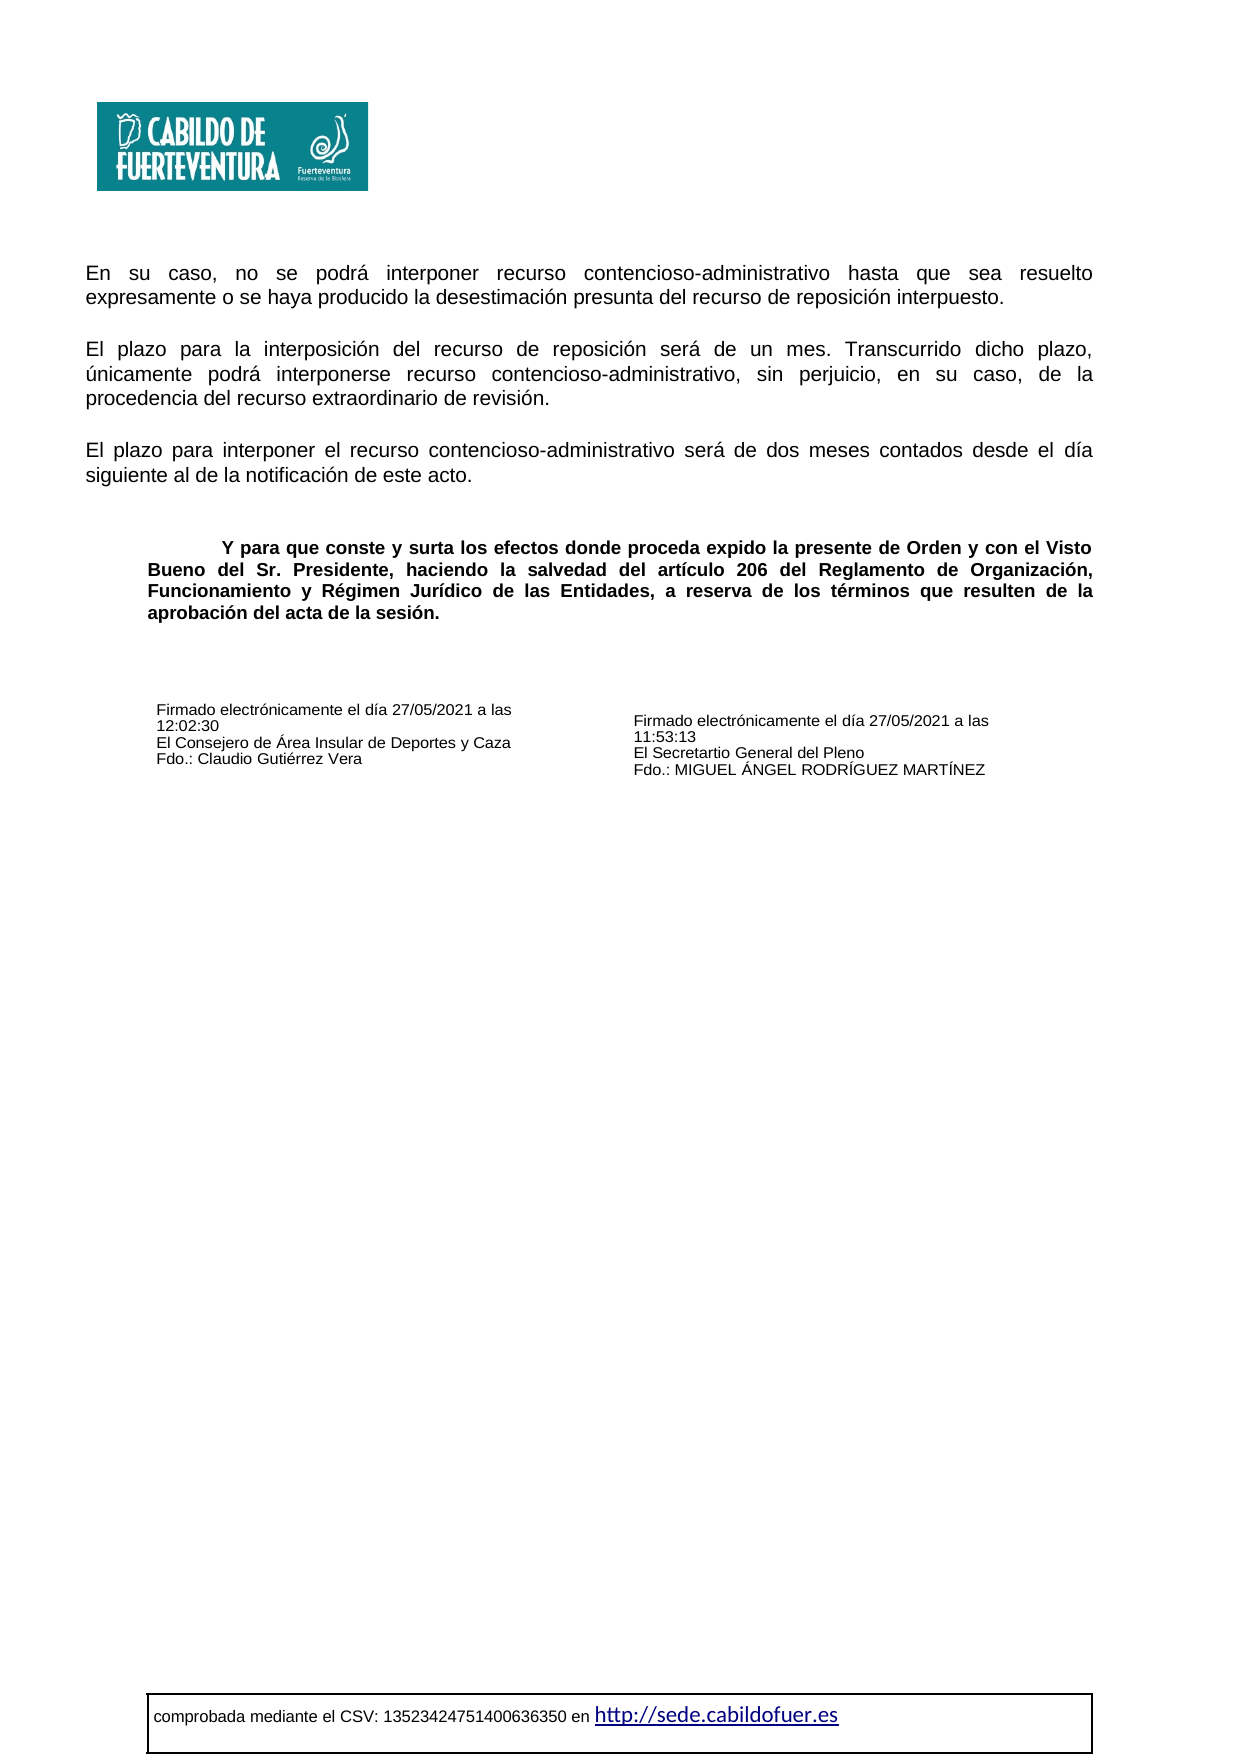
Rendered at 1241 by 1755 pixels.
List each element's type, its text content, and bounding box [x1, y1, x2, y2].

text Firmado electrónicamente el día 27/05/2021 a las 11:53:13 [633, 713, 994, 746]
text El plazo para interponer el recurso contencioso-administrativo será de dos meses contados desde el día siguiente al de la notificación de este acto. [85, 438, 1093, 486]
text Fdo.: MIGUEL ÁNGEL RODRÍGUEZ MARTÍNEZ [633, 761, 1107, 778]
text El plazo para la interposición del recurso de reposición será de un mes. Transcurrido dicho plazo, únicamente podrá interponerse recurso contencioso-administrativo, sin perjuicio, en su caso, de la procedencia del recurso extraordinario de revisión. [85, 337, 1093, 409]
text El Consejero de Área Insular de Deportes y Caza Fdo.: Claudio Gutiérrez Vera [156, 735, 516, 768]
text En su caso, no se podrá interponer recurso contencioso-administrativo hasta que sea resuelto expresamente o se haya producido la desestimación presunta del recurso de reposición interpuesto. [85, 260, 1093, 308]
text Firmado electrónicamente el día 27/05/2021 a las 12:02:30 [156, 702, 517, 735]
text Y para que conste y surta los efectos donde proceda expido la presente de Orden y con el Visto Bueno del Sr. Presidente, haciendo la salvedad del artículo 206 del Reglamento de Organización, Funcionamiento y Régimen Jurídico de las Entidades, a reserva de los términos que resulten de la aprobación del acta de la sesión. [147, 537, 1093, 623]
text El Secretartio General del Pleno [633, 746, 1107, 761]
